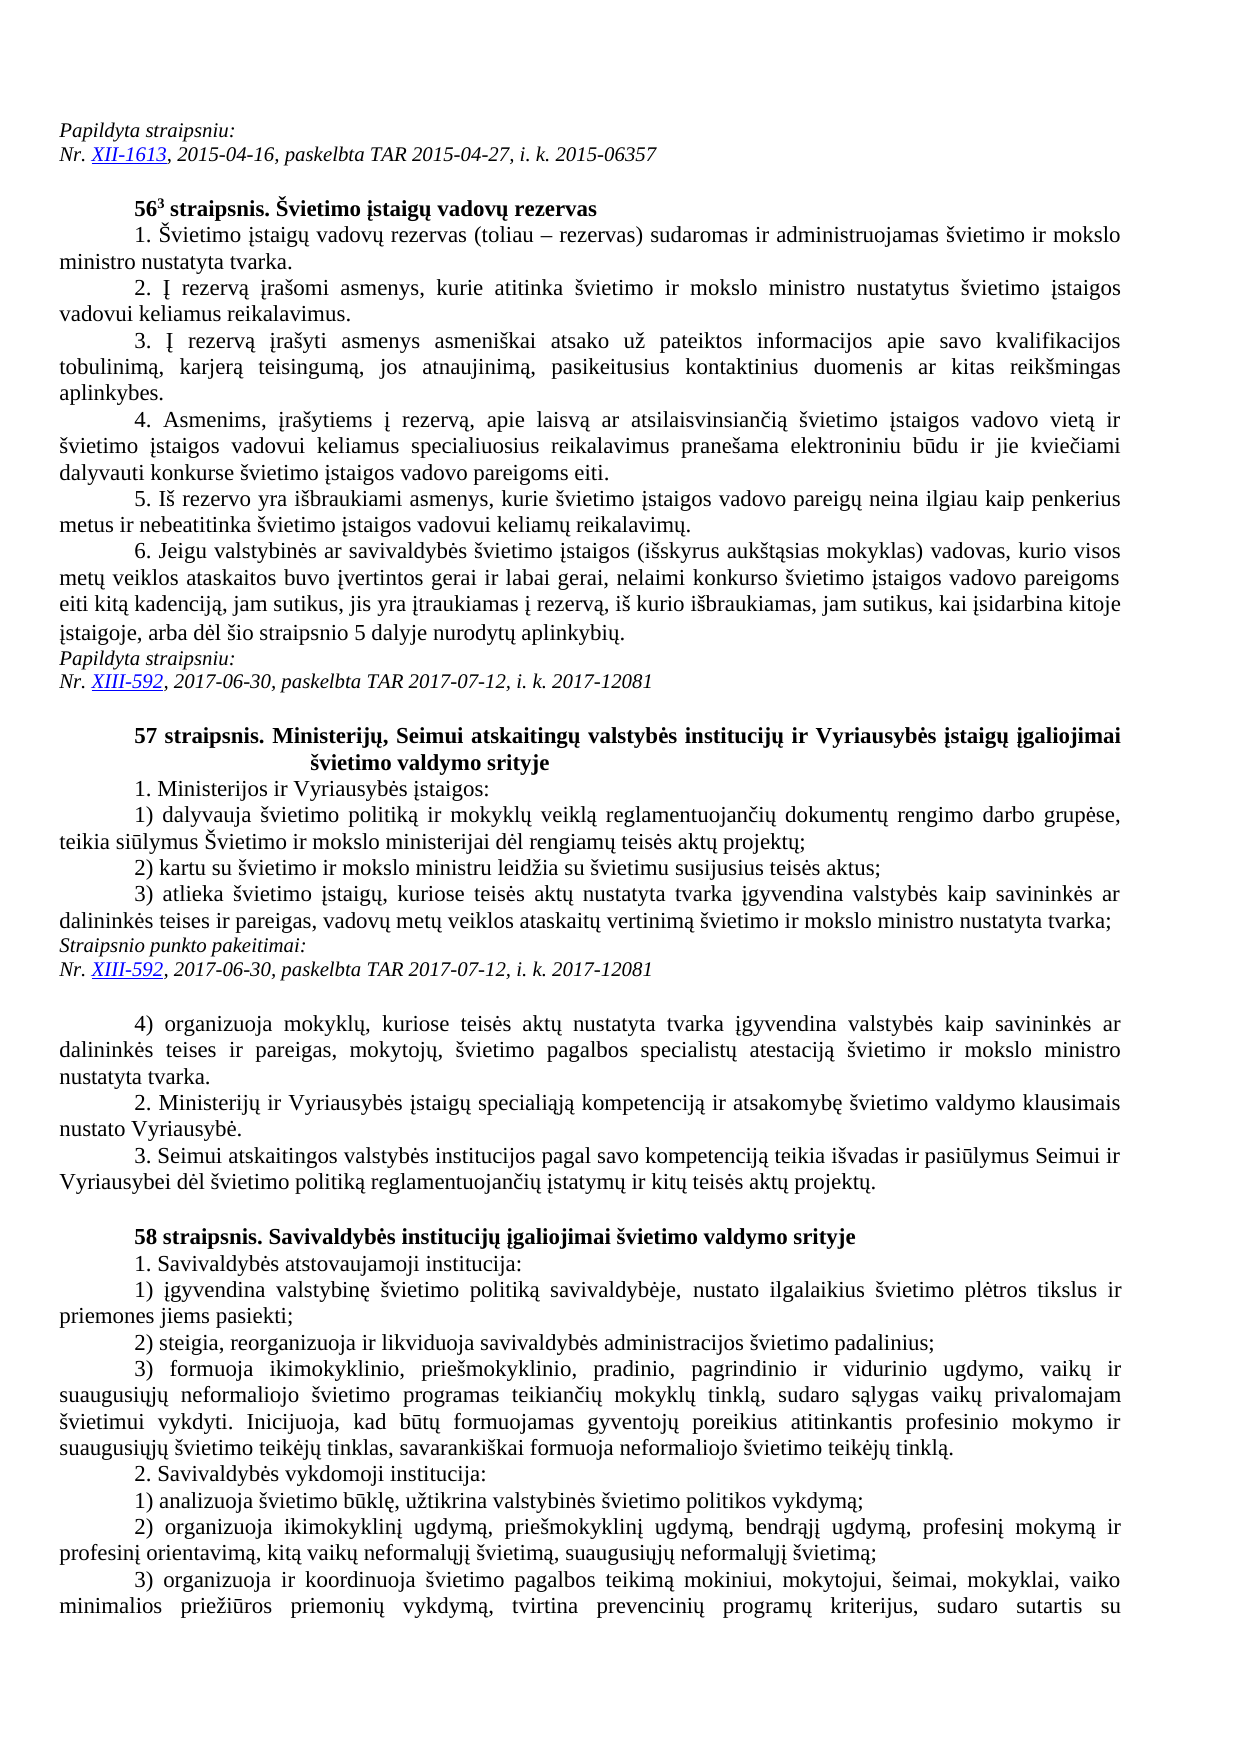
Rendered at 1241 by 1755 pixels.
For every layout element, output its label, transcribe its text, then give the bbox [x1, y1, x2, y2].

text Straipsnio punkto pakeitimai: [59, 933, 1122, 957]
text 57 straipsnis. Ministerijų, Seimui atskaitingų valstybės institucijų ir Vyriausybės įstaigų įgaliojimai švietimo valdymo srityje [134, 722, 1122, 775]
text 3. Seimui atskaitingos valstybės institucijos pagal savo kompetenciją teikia išvadas ir pasiūlymus Seimui ir Vyriausybei dėl švietimo politiką reglamentuojančių įstatymų ir kitų teisės aktų projektų. [59, 1142, 1122, 1194]
text 2) steigia, reorganizuoja ir likviduoja savivaldybės administracijos švietimo padalinius; [59, 1329, 1122, 1355]
text 58 straipsnis. Savivaldybės institucijų įgaliojimai švietimo valdymo srityje [59, 1223, 1122, 1249]
text 6. Jeigu valstybinės ar savivaldybės švietimo įstaigos (išskyrus aukštąsias mokyklas) vadovas, kurio visos metų veiklos ataskaitos buvo įvertintos gerai ir labai gerai, nelaimi konkurso švietimo įstaigos vadovo pareigoms eiti kitą kadenciją, jam sutikus, jis yra įtraukiamas į rezervą, iš kurio išbraukiamas, jam sutikus, kai įsidarbina kitoje įstaigoje, arba dėl šio straipsnio 5 dalyje nurodytų aplinkybių. [59, 538, 1122, 645]
text 1) dalyvauja švietimo politiką ir mokyklų veiklą reglamentuojančių dokumentų rengimo darbo grupėse, teikia siūlymus Švietimo ir mokslo ministerijai dėl rengiamų teisės aktų projektų; [59, 801, 1122, 854]
text 5. Iš rezervo yra išbraukiami asmenys, kurie švietimo įstaigos vadovo pareigų neina ilgiau kaip penkerius metus ir nebeatitinka švietimo įstaigos vadovui keliamų reikalavimų. [59, 485, 1122, 538]
text 2. Į rezervą įrašomi asmenys, kurie atitinka švietimo ir mokslo ministro nustatytus švietimo įstaigos vadovui keliamus reikalavimus. [59, 274, 1122, 327]
text Nr. XIII-592, 2017-06-30, paskelbta TAR 2017-07-12, i. k. 2017-12081 [59, 957, 1122, 981]
text 2) organizuoja ikimokyklinį ugdymą, priešmokyklinį ugdymą, bendrąjį ugdymą, profesinį mokymą ir profesinį orientavimą, kitą vaikų neformalųjį švietimą, suaugusiųjų neformalųjį švietimą; [59, 1513, 1122, 1566]
text 1. Savivaldybės atstovaujamoji institucija: [59, 1249, 1122, 1276]
text 2. Ministerijų ir Vyriausybės įstaigų specialiąją kompetenciją ir atsakomybę švietimo valdymo klausimais nustato Vyriausybė. [59, 1089, 1122, 1142]
text Nr. XIII-592, 2017-06-30, paskelbta TAR 2017-07-12, i. k. 2017-12081 [59, 669, 1122, 693]
text Nr. XII-1613, 2015-04-16, paskelbta TAR 2015-04-27, i. k. 2015-06357 [59, 142, 1122, 166]
text Papildyta straipsniu: [59, 118, 1122, 142]
text 1. Ministerijos ir Vyriausybės įstaigos: [59, 775, 1122, 801]
text 4) organizuoja mokyklų, kuriose teisės aktų nustatyta tvarka įgyvendina valstybės kaip savininkės ar dalininkės teises ir pareigas, mokytojų, švietimo pagalbos specialistų atestaciją švietimo ir mokslo ministro nustatyta tvarka. [59, 1010, 1122, 1089]
text 3) atlieka švietimo įstaigų, kuriose teisės aktų nustatyta tvarka įgyvendina valstybės kaip savininkės ar dalininkės teises ir pareigas, vadovų metų veiklos ataskaitų vertinimą švietimo ir mokslo ministro nustatyta tvarka; [59, 880, 1122, 933]
text Papildyta straipsniu: [59, 645, 1122, 669]
text 1. Švietimo įstaigų vadovų rezervas (toliau – rezervas) sudaromas ir administruojamas švietimo ir mokslo ministro nustatyta tvarka. [59, 221, 1122, 274]
text 1) įgyvendina valstybinę švietimo politiką savivaldybėje, nustato ilgalaikius švietimo plėtros tikslus ir priemones jiems pasiekti; [59, 1276, 1122, 1329]
text 1) analizuoja švietimo būklę, užtikrina valstybinės švietimo politikos vykdymą; [59, 1487, 1122, 1513]
text 563 straipsnis. Švietimo įstaigų vadovų rezervas [59, 195, 1122, 221]
text 4. Asmenims, įrašytiems į rezervą, apie laisvą ar atsilaisvinsiančią švietimo įstaigos vadovo vietą ir švietimo įstaigos vadovui keliamus specialiuosius reikalavimus pranešama elektroniniu būdu ir jie kviečiami dalyvauti konkurse švietimo įstaigos vadovo pareigoms eiti. [59, 406, 1122, 485]
text 2) kartu su švietimo ir mokslo ministru leidžia su švietimu susijusius teisės aktus; [59, 854, 1122, 880]
text 3) formuoja ikimokyklinio, priešmokyklinio, pradinio, pagrindinio ir vidurinio ugdymo, vaikų ir suaugusiųjų neformaliojo švietimo programas teikiančių mokyklų tinklą, sudaro sąlygas vaikų privalomajam švietimui vykdyti. Inicijuoja, kad būtų formuojamas gyventojų poreikius atitinkantis profesinio mokymo ir suaugusiųjų švietimo teikėjų tinklas, savarankiškai formuoja neformaliojo švietimo teikėjų tinklą. [59, 1355, 1122, 1460]
text 3) organizuoja ir koordinuoja švietimo pagalbos teikimą mokiniui, mokytojui, šeimai, mokyklai, vaiko minimalios priežiūros priemonių vykdymą, tvirtina prevencinių programų kriterijus, sudaro sutartis su [59, 1566, 1122, 1618]
text 3. Į rezervą įrašyti asmenys asmeniškai atsako už pateiktos informacijos apie savo kvalifikacijos tobulinimą, karjerą teisingumą, jos atnaujinimą, pasikeitusius kontaktinius duomenis ar kitas reikšmingas aplinkybes. [59, 327, 1122, 406]
text 2. Savivaldybės vykdomoji institucija: [59, 1460, 1122, 1487]
